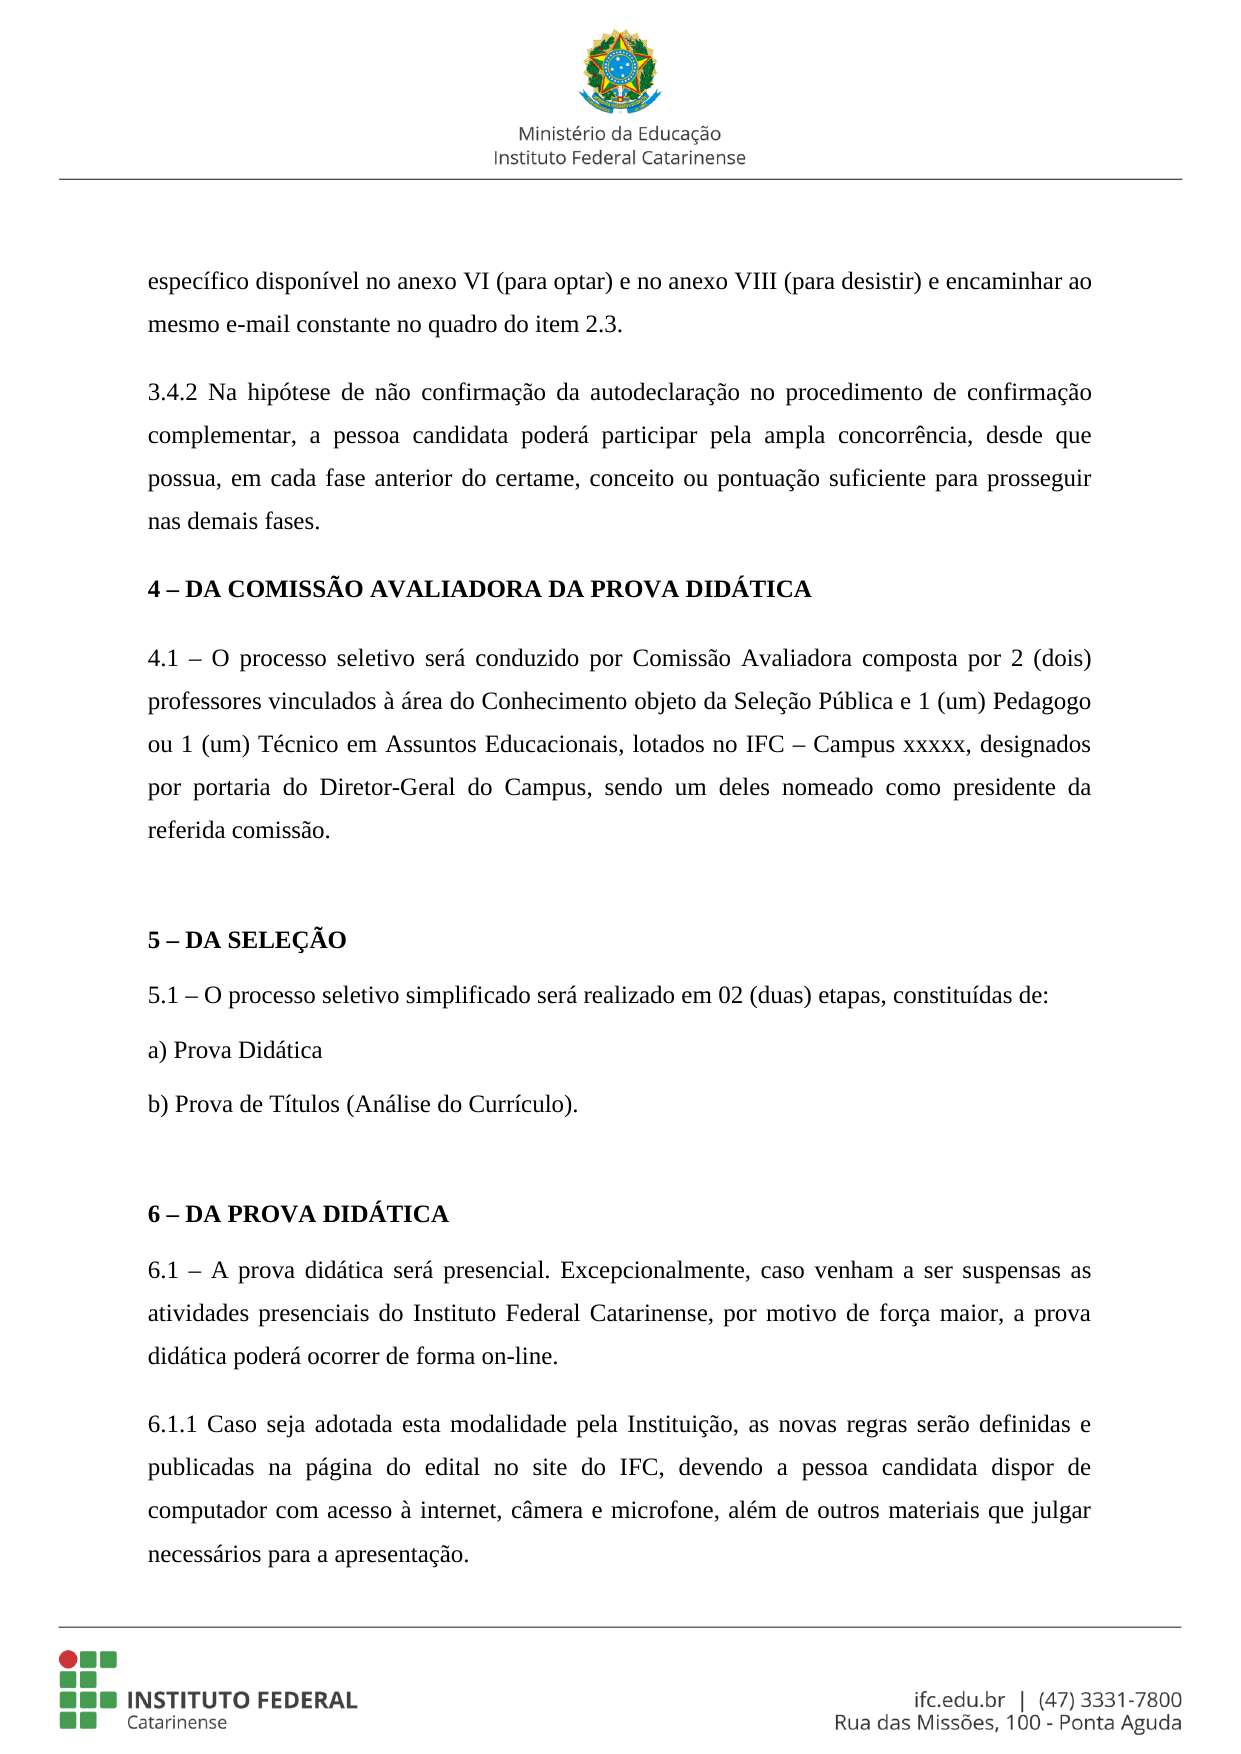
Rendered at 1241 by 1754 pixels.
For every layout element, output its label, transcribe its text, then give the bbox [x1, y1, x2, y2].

text b) Prova de Títulos (Análise do Currículo). [148, 1089, 1093, 1118]
text 5.1 – O processo seletivo simplificado será realizado em 02 (duas) etapas, constituídas de: [148, 980, 1093, 1008]
picture [0, 21, 1241, 180]
text 3.4.2 Na hipótese de não confirmação da autodeclaração no procedimento de confirmação complementar, a pessoa candidata poderá participar pela ampla concorrência, desde que possua, em cada fase anterior do certame, conceito ou pontuação suficiente para prosseguir nas demais fases. [148, 377, 1093, 535]
text específico disponível no anexo VI (para optar) e no anexo VIII (para desistir) e encaminhar ao mesmo e-mail constante no quadro do item 2.3. [148, 266, 1093, 338]
text 6.1.1 Caso seja adotada esta modalidade pela Instituição, as novas regras serão definidas e publicadas na página do edital no site do IFC, devendo a pessoa candidata dispor de computador com acesso à internet, câmera e microfone, além de outros materiais que julgar necessários para a apresentação. [148, 1409, 1093, 1567]
text a) Prova Didática [148, 1035, 1093, 1063]
picture [0, 1626, 1240, 1754]
text 4.1 – O processo seletivo será conduzido por Comissão Avaliadora composta por 2 (dois) professores vinculados à área do Conhecimento objeto da Seleção Pública e 1 (um) Pedagogo ou 1 (um) Técnico em Assuntos Educacionais, lotados no IFC – Campus xxxxx, designados por portaria do Diretor-Geral do Campus, sendo um deles nomeado como presidente da referida comissão. [148, 643, 1093, 844]
text 5 – DA SELEÇÃO [148, 925, 1093, 954]
text 6.1 – A prova didática será presencial. Excepcionalmente, caso venham a ser suspensas as atividades presenciais do Instituto Federal Catarinense, por motivo de força maior, a prova didática poderá ocorrer de forma on-line. [148, 1255, 1093, 1370]
text 4 – DA COMISSÃO AVALIADORA DA PROVA DIDÁTICA [148, 574, 1093, 603]
text 6 – DA PROVA DIDÁTICA [148, 1199, 1093, 1228]
